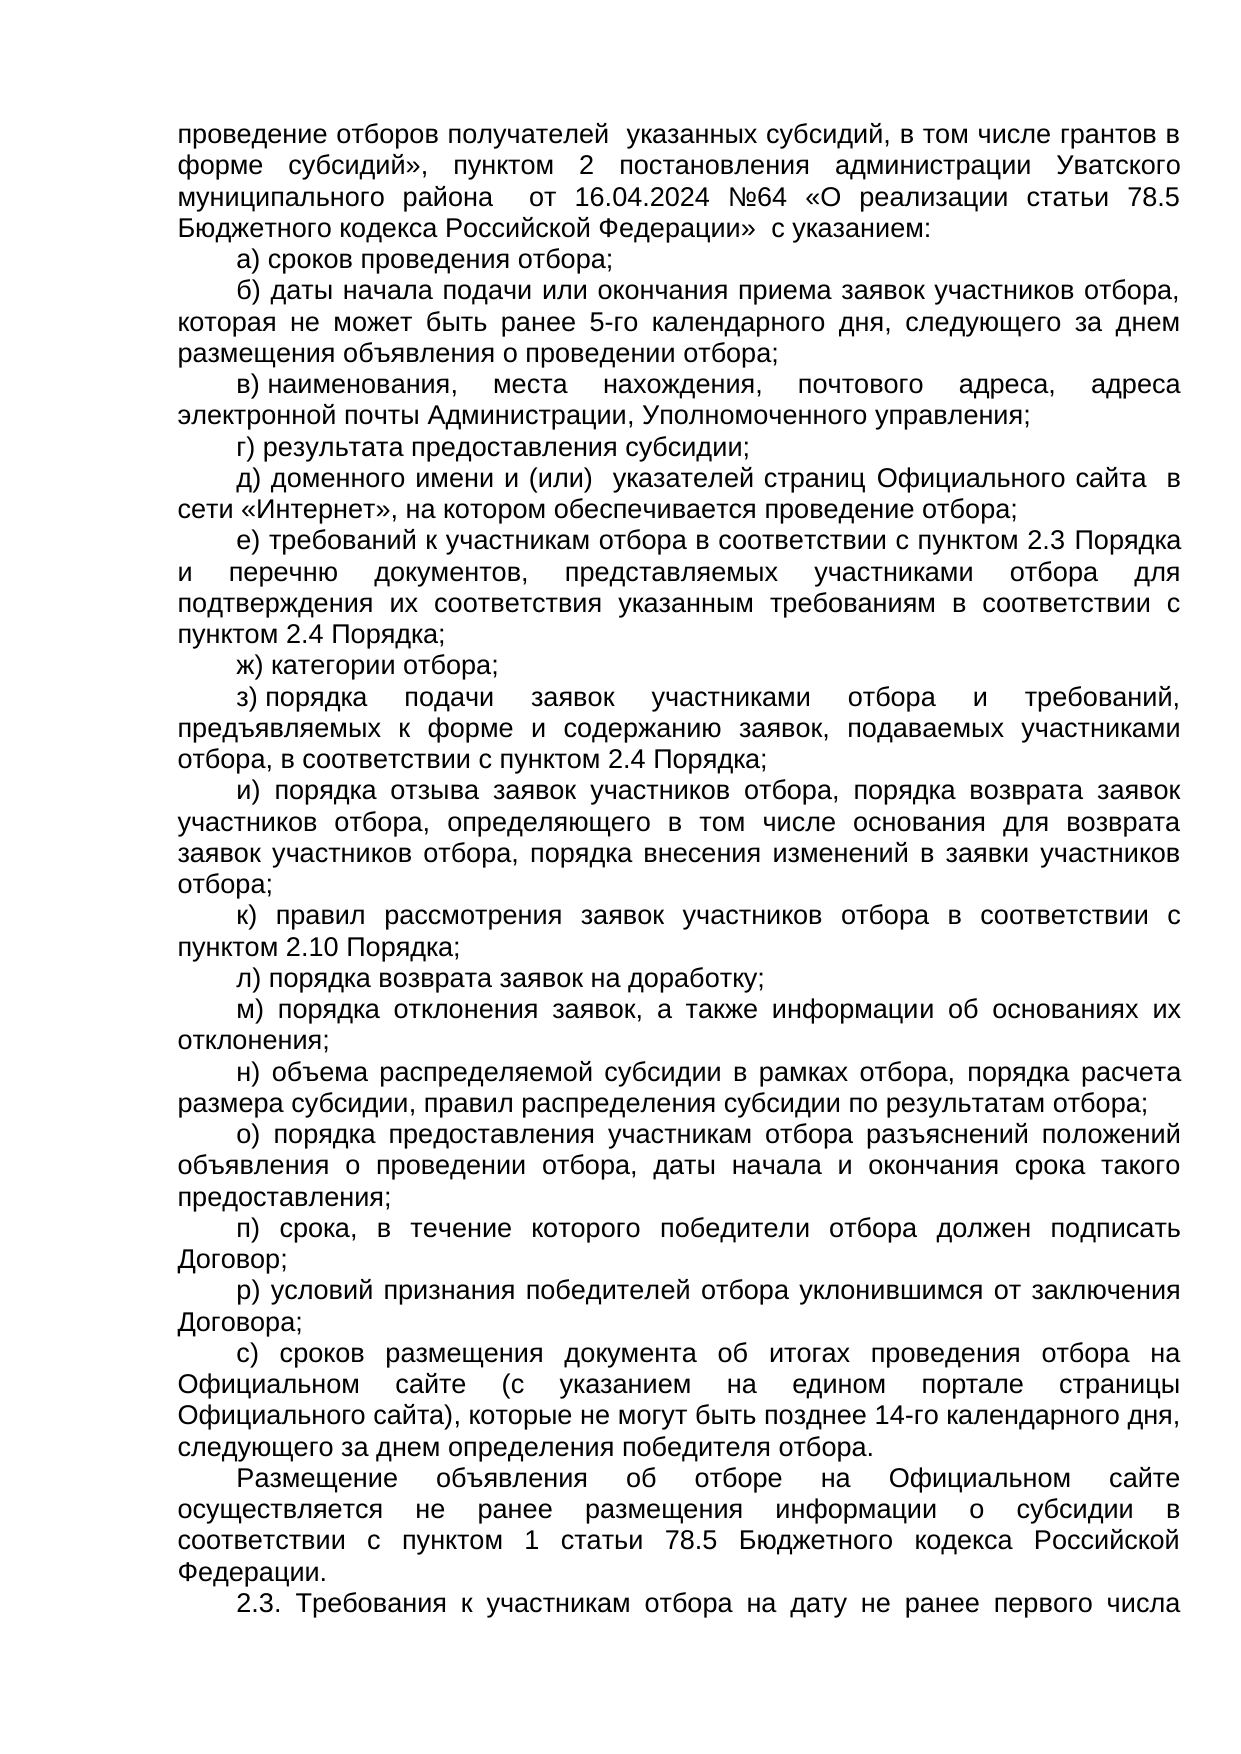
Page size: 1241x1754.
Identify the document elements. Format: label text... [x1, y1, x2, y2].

text г) результата предоставления субсидии; [177, 431, 1181, 462]
text б) даты начала подачи или окончания приема заявок участников отбора, которая не может быть ранее 5-го календарного дня, следующего за днем размещения объявления о проведении отбора; [177, 274, 1181, 368]
text в) наименования, места нахождения, почтового адреса, адреса электронной почты Администрации, Уполномоченного управления; [177, 368, 1181, 431]
text с) сроков размещения документа об итогах проведения отбора на Официальном сайте (с указанием на едином портале страницы Официального сайта), которые не могут быть позднее 14-го календарного дня, следующего за днем определения победителя отбора. [177, 1337, 1181, 1462]
text ж) категории отбора; [177, 649, 1181, 681]
text 2.3. Требования к участникам отбора на дату не ранее первого числа [177, 1587, 1181, 1618]
text о) порядка предоставления участникам отбора разъяснений положений объявления о проведении отбора, даты начала и окончания срока такого предоставления; [177, 1118, 1181, 1212]
text з) порядка подачи заявок участниками отбора и требований, предъявляемых к форме и содержанию заявок, подаваемых участниками отбора, в соответствии с пунктом 2.4 Порядка; [177, 681, 1181, 774]
text а) сроков проведения отбора; [177, 243, 1181, 274]
text н) объема распределяемой субсидии в рамках отбора, порядка расчета размера субсидии, правил распределения субсидии по результатам отбора; [177, 1056, 1181, 1118]
text и) порядка отзыва заявок участников отбора, порядка возврата заявок участников отбора, определяющего в том числе основания для возврата заявок участников отбора, порядка внесения изменений в заявки участников отбора; [177, 774, 1181, 899]
text р) условий признания победителей отбора уклонившимся от заключения Договора; [177, 1274, 1181, 1337]
text п) срока, в течение которого победители отбора должен подписать Договор; [177, 1212, 1181, 1274]
text д) доменного имени и (или) указателей страниц Официального сайта в сети «Интернет», на котором обеспечивается проведение отбора; [177, 462, 1181, 524]
text проведение отборов получателей указанных субсидий, в том числе грантов в форме субсидий», пунктом 2 постановления администрации Уватского муниципального района от 16.04.2024 №64 «О реализации статьи 78.5 Бюджетного кодекса Российской Федерации» с указанием: [177, 118, 1181, 243]
text л) порядка возврата заявок на доработку; [177, 962, 1181, 993]
text е) требований к участникам отбора в соответствии с пунктом 2.3 Порядка и перечню документов, представляемых участниками отбора для подтверждения их соответствия указанным требованиям в соответствии с пунктом 2.4 Порядка; [177, 524, 1181, 649]
text к) правил рассмотрения заявок участников отбора в соответствии с пунктом 2.10 Порядка; [177, 899, 1181, 962]
text Размещение объявления об отборе на Официальном сайте осуществляется не ранее размещения информации о субсидии в соответствии с пунктом 1 статьи 78.5 Бюджетного кодекса Российской Федерации. [177, 1462, 1181, 1587]
text м) порядка отклонения заявок, а также информации об основаниях их отклонения; [177, 993, 1181, 1056]
